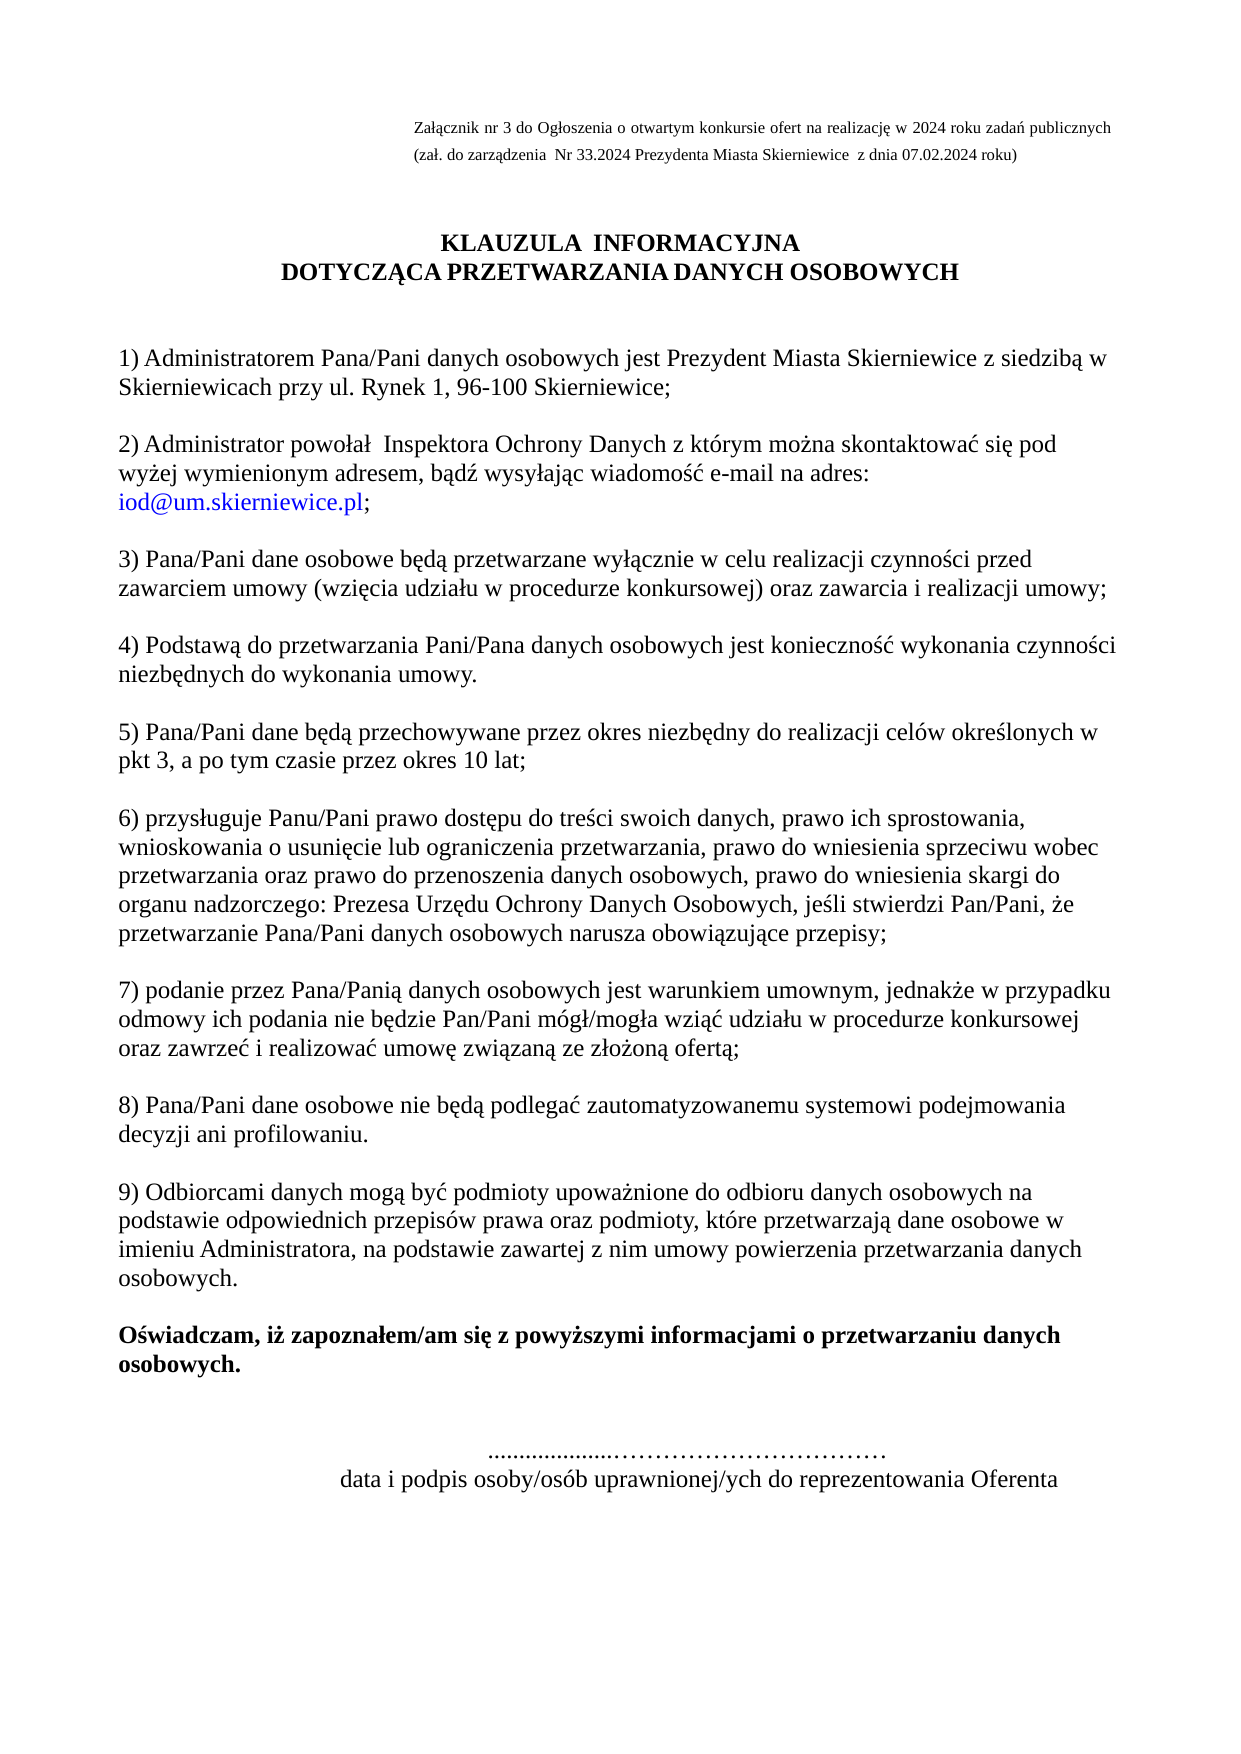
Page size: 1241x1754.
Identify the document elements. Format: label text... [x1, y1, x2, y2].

text 2) Administrator powołał Inspektora Ochrony Danych z którym można skontaktować się pod wyżej wymienionym adresem, bądź wysyłając wiadomość e-mail na adres: iod@um.skierniewice.pl; [118, 429, 1122, 515]
text KLAUZULA INFORMACYJNA [118, 228, 1122, 257]
text 9) Odbiorcami danych mogą być podmioty upoważnione do odbioru danych osobowych na podstawie odpowiednich przepisów prawa oraz podmioty, które przetwarzają dane osobowe w imieniu Administratora, na podstawie zawartej z nim umowy powierzenia przetwarzania danych osobowych. [118, 1177, 1122, 1292]
text 6) przysługuje Panu/Pani prawo dostępu do treści swoich danych, prawo ich sprostowania, wnioskowania o usunięcie lub ograniczenia przetwarzania, prawo do wniesienia sprzeciwu wobec przetwarzania oraz prawo do przenoszenia danych osobowych, prawo do wniesienia skargi do organu nadzorczego: Prezesa Urzędu Ochrony Danych Osobowych, jeśli stwierdzi Pan/Pani, że przetwarzanie Pana/Pani danych osobowych narusza obowiązujące przepisy; [118, 803, 1122, 947]
text data i podpis osoby/osób uprawnionej/ych do reprezentowania Oferenta [118, 1464, 1122, 1493]
text 7) podanie przez Pana/Panią danych osobowych jest warunkiem umownym, jednakże w przypadku odmowy ich podania nie będzie Pan/Pani mógł/mogła wziąć udziału w procedurze konkursowej oraz zawrzeć i realizować umowę związaną ze złożoną ofertą; [118, 975, 1122, 1062]
text 8) Pana/Pani dane osobowe nie będą podlegać zautomatyzowanemu systemowi podejmowania decyzji ani profilowaniu. [118, 1090, 1122, 1148]
text 5) Pana/Pani dane będą przechowywane przez okres niezbędny do realizacji celów określonych w pkt 3, a po tym czasie przez okres 10 lat; [118, 717, 1122, 774]
text Oświadczam, iż zapoznałem/am się z powyższymi informacjami o przetwarzaniu danych osobowych. [118, 1320, 1122, 1378]
text DOTYCZĄCA PRZETWARZANIA DANYCH OSOBOWYCH [118, 257, 1122, 285]
text 1) Administratorem Pana/Pani danych osobowych jest Prezydent Miasta Skierniewice z siedzibą w Skierniewicach przy ul. Rynek 1, 96-100 Skierniewice; [118, 343, 1122, 400]
text 4) Podstawą do przetwarzania Pani/Pana danych osobowych jest konieczność wykonania czynności niezbędnych do wykonania umowy. [118, 630, 1122, 688]
text Załącznik nr 3 do Ogłoszenia o otwartym konkursie ofert na realizację w 2024 roku zadań publicznych (zał. do zarządzenia Nr 33.2024 Prezydenta Miasta Skierniewice z dnia 07.02.2024 roku) [118, 118, 1122, 195]
text ....................…………………………… [118, 1435, 1122, 1464]
text 3) Pana/Pani dane osobowe będą przetwarzane wyłącznie w celu realizacji czynności przed zawarciem umowy (wzięcia udziału w procedurze konkursowej) oraz zawarcia i realizacji umowy; [118, 544, 1122, 602]
